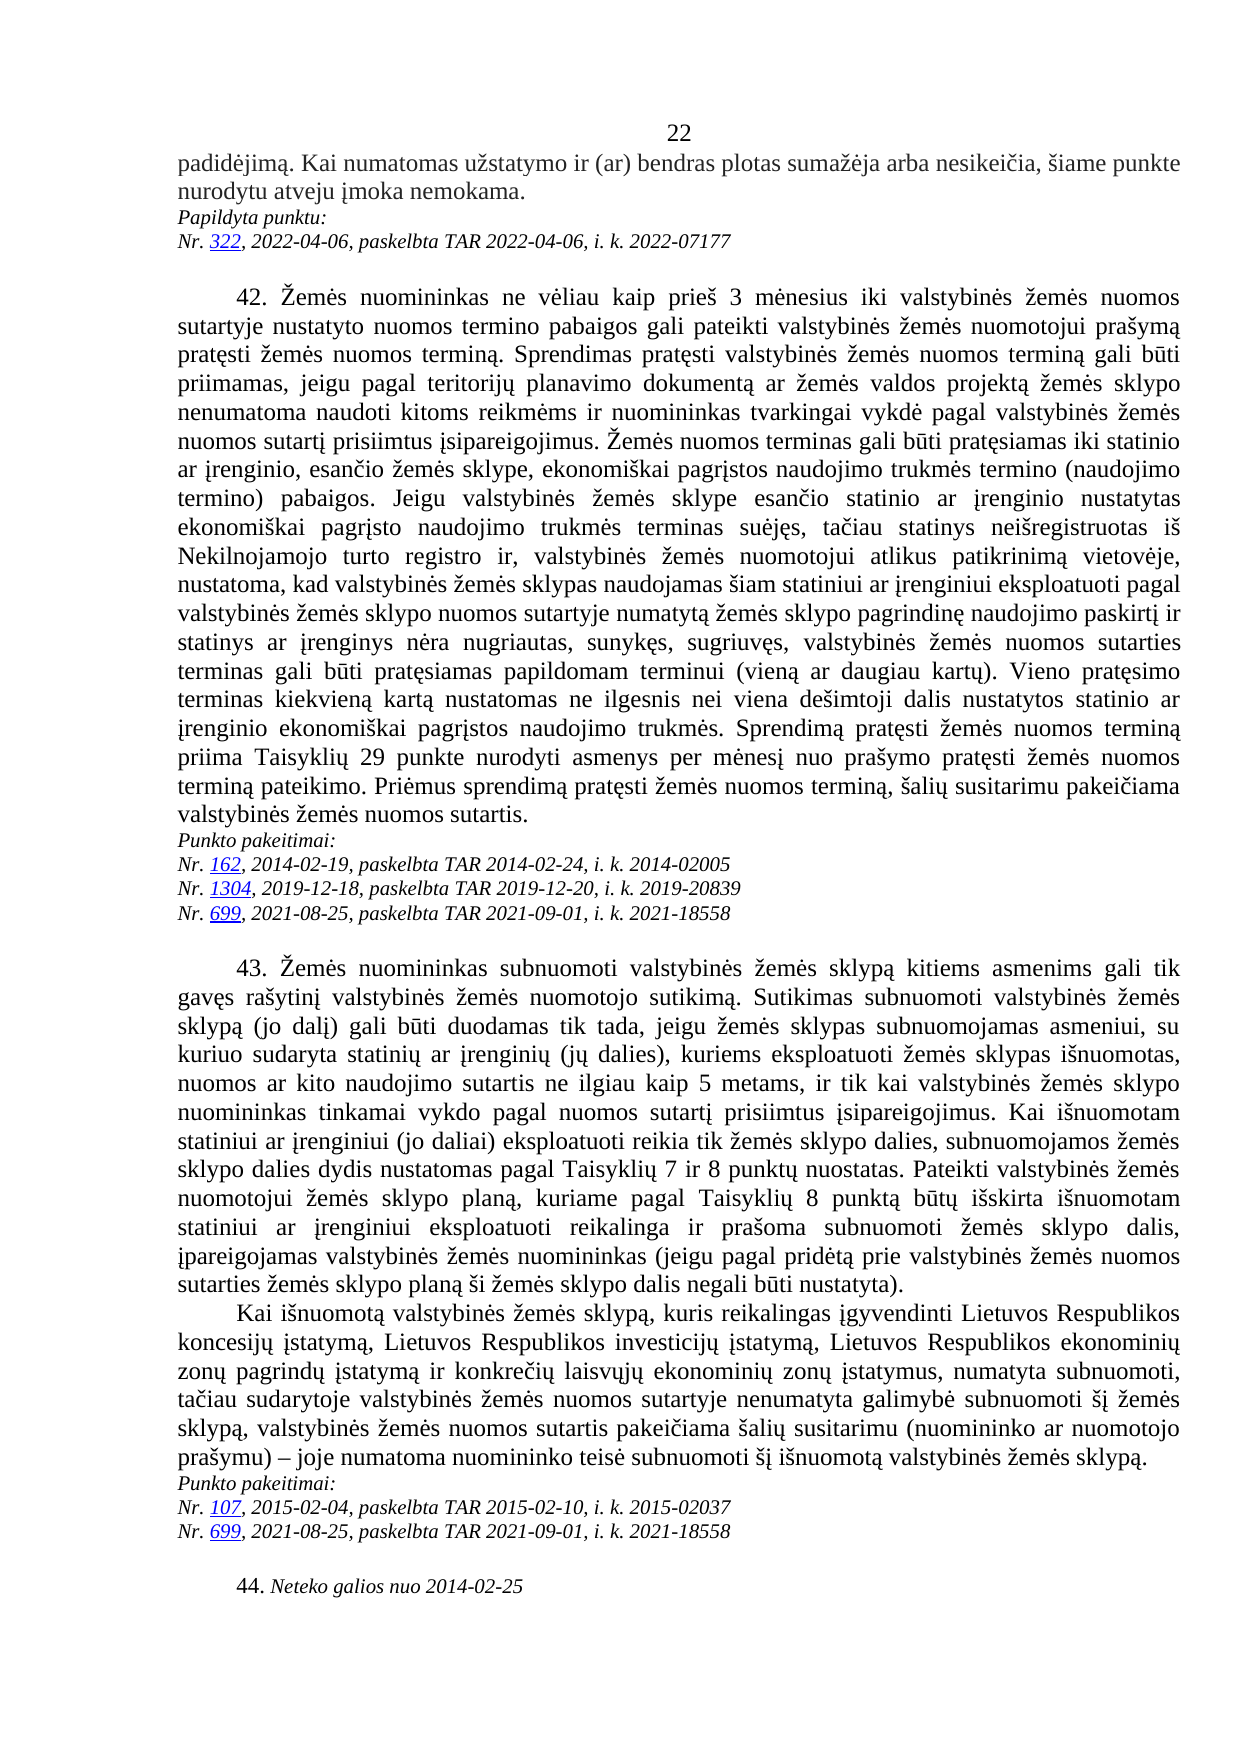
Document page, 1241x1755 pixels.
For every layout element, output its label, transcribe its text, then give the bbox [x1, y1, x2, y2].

text Papildyta punktu: [177, 205, 1181, 229]
text 44. Neteko galios nuo 2014-02-25 [177, 1572, 1181, 1598]
text Kai išnuomotą valstybinės žemės sklypą, kuris reikalingas įgyvendinti Lietuvos Respublikos koncesijų įstatymą, Lietuvos Respublikos investicijų įstatymą, Lietuvos Respublikos ekonominių zonų pagrindų įstatymą ir konkrečių laisvųjų ekonominių zonų įstatymus, numatyta subnuomoti, tačiau sudarytoje valstybinės žemės nuomos sutartyje nenumatyta galimybė subnuomoti šį žemės sklypą, valstybinės žemės nuomos sutartis pakeičiama šalių susitarimu (nuomininko ar nuomotojo prašymu) – joje numatoma nuomininko teisė subnuomoti šį išnuomotą valstybinės žemės sklypą. [177, 1298, 1181, 1471]
text Nr. 107, 2015-02-04, paskelbta TAR 2015-02-10, i. k. 2015-02037 [177, 1495, 1181, 1519]
text Nr. 322, 2022-04-06, paskelbta TAR 2022-04-06, i. k. 2022-07177 [177, 229, 1181, 253]
text padidėjimą. Kai numatomas užstatymo ir (ar) bendras plotas sumažėja arba nesikeičia, šiame punkte nurodytu atveju įmoka nemokama. [177, 148, 1181, 205]
text Punkto pakeitimai: [177, 1471, 1181, 1495]
text Nr. 699, 2021-08-25, paskelbta TAR 2021-09-01, i. k. 2021-18558 [177, 900, 1181, 924]
text 43. Žemės nuomininkas subnuomoti valstybinės žemės sklypą kitiems asmenims gali tik gavęs rašytinį valstybinės žemės nuomotojo sutikimą. Sutikimas subnuomoti valstybinės žemės sklypą (jo dalį) gali būti duodamas tik tada, jeigu žemės sklypas subnuomojamas asmeniui, su kuriuo sudaryta statinių ar įrenginių (jų dalies), kuriems eksploatuoti žemės sklypas išnuomotas, nuomos ar kito naudojimo sutartis ne ilgiau kaip 5 metams, ir tik kai valstybinės žemės sklypo nuomininkas tinkamai vykdo pagal nuomos sutartį prisiimtus įsipareigojimus. Kai išnuomotam statiniui ar įrenginiui (jo daliai) eksploatuoti reikia tik žemės sklypo dalies, subnuomojamos žemės sklypo dalies dydis nustatomas pagal Taisyklių 7 ir 8 punktų nuostatas. Pateikti valstybinės žemės nuomotojui žemės sklypo planą, kuriame pagal Taisyklių 8 punktą būtų išskirta išnuomotam statiniui ar įrenginiui eksploatuoti reikalinga ir prašoma subnuomoti žemės sklypo dalis, įpareigojamas valstybinės žemės nuomininkas (jeigu pagal pridėtą prie valstybinės žemės nuomos sutarties žemės sklypo planą ši žemės sklypo dalis negali būti nustatyta). [177, 953, 1181, 1298]
text Punkto pakeitimai: [177, 828, 1181, 852]
text Nr. 162, 2014-02-19, paskelbta TAR 2014-02-24, i. k. 2014-02005 [177, 852, 1181, 876]
text Nr. 1304, 2019-12-18, paskelbta TAR 2019-12-20, i. k. 2019-20839 [177, 876, 1181, 900]
text Nr. 699, 2021-08-25, paskelbta TAR 2021-09-01, i. k. 2021-18558 [177, 1519, 1181, 1543]
text 42. Žemės nuomininkas ne vėliau kaip prieš 3 mėnesius iki valstybinės žemės nuomos sutartyje nustatyto nuomos termino pabaigos gali pateikti valstybinės žemės nuomotojui prašymą pratęsti žemės nuomos terminą. Sprendimas pratęsti valstybinės žemės nuomos terminą gali būti priimamas, jeigu pagal teritorijų planavimo dokumentą ar žemės valdos projektą žemės sklypo nenumatoma naudoti kitoms reikmėms ir nuomininkas tvarkingai vykdė pagal valstybinės žemės nuomos sutartį prisiimtus įsipareigojimus. Žemės nuomos terminas gali būti pratęsiamas iki statinio ar įrenginio, esančio žemės sklype, ekonomiškai pagrįstos naudojimo trukmės termino (naudojimo termino) pabaigos. Jeigu valstybinės žemės sklype esančio statinio ar įrenginio nustatytas ekonomiškai pagrįsto naudojimo trukmės terminas suėjęs, tačiau statinys neišregistruotas iš Nekilnojamojo turto registro ir, valstybinės žemės nuomotojui atlikus patikrinimą vietovėje, nustatoma, kad valstybinės žemės sklypas naudojamas šiam statiniui ar įrenginiui eksploatuoti pagal valstybinės žemės sklypo nuomos sutartyje numatytą žemės sklypo pagrindinę naudojimo paskirtį ir statinys ar įrenginys nėra nugriautas, sunykęs, sugriuvęs, valstybinės žemės nuomos sutarties terminas gali būti pratęsiamas papildomam terminui (vieną ar daugiau kartų). Vieno pratęsimo terminas kiekvieną kartą nustatomas ne ilgesnis nei viena dešimtoji dalis nustatytos statinio ar įrenginio ekonomiškai pagrįstos naudojimo trukmės. Sprendimą pratęsti žemės nuomos terminą priima Taisyklių 29 punkte nurodyti asmenys per mėnesį nuo prašymo pratęsti žemės nuomos terminą pateikimo. Priėmus sprendimą pratęsti žemės nuomos terminą, šalių susitarimu pakeičiama valstybinės žemės nuomos sutartis. [177, 282, 1181, 828]
